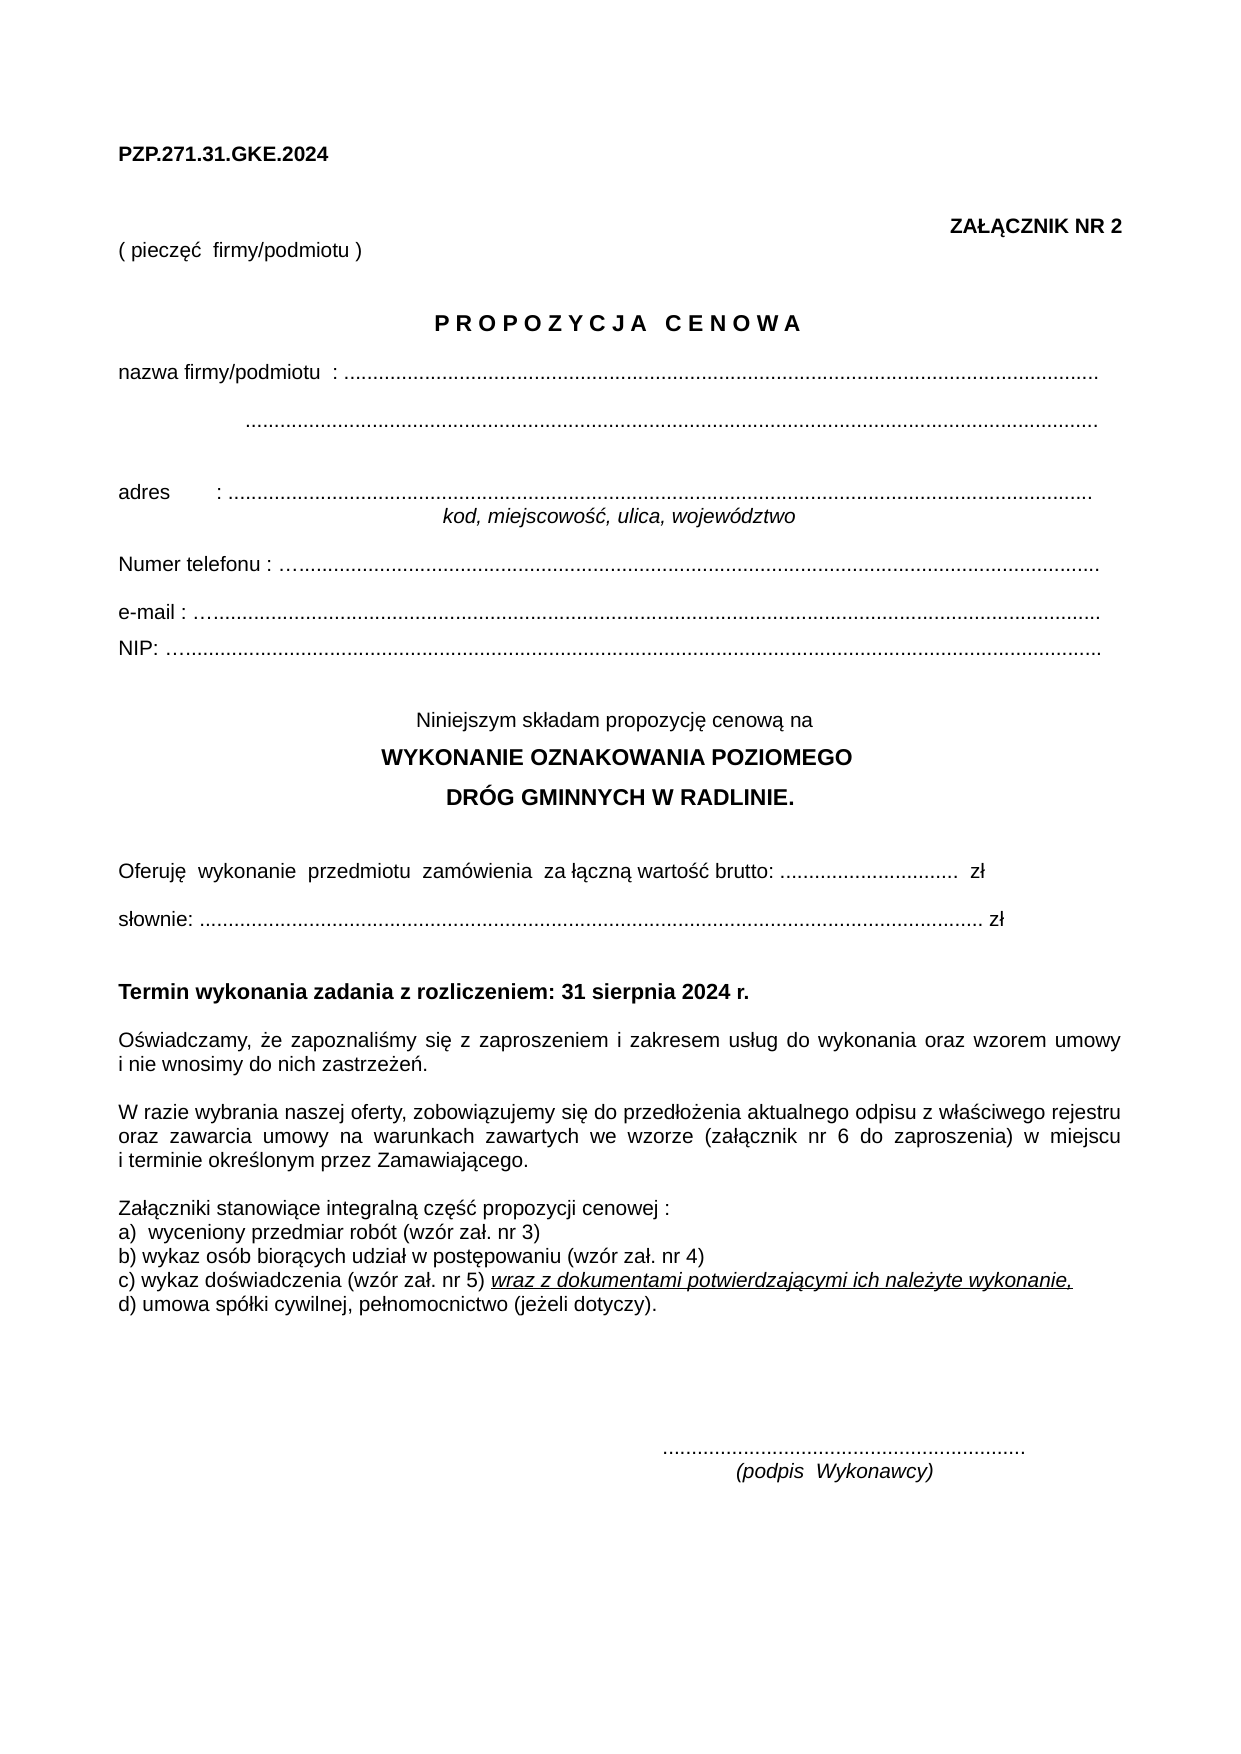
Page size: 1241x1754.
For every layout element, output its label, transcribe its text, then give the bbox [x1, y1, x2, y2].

text słownie: ........................................................................................................................................ zł [118, 907, 1122, 931]
text e-mail : ….......................................................................................................................................................... [118, 600, 1122, 624]
text Załączniki stanowiące integralną część propozycji cenowej : [118, 1196, 1122, 1219]
text nazwa firmy/podmiotu : ................................................................................................................................... [118, 360, 1122, 384]
text PZP.271.31.GKE.2024 [118, 142, 1122, 166]
text Numer telefonu : …........................................................................................................................................... [118, 552, 1122, 576]
text Oferuję wykonanie przedmiotu zamówienia za łączną wartość brutto: ............................... zł [118, 859, 1122, 883]
text b) wykaz osób biorących udział w postępowaniu (wzór zał. nr 4) [118, 1243, 1122, 1267]
text Termin wykonania zadania z rozliczeniem: 31 sierpnia 2024 r. [118, 979, 1122, 1004]
text kod, miejscowość, ulica, województwo [118, 504, 1122, 528]
text Niniejszym składam propozycję cenową na [118, 708, 1122, 732]
text DRÓG GMINNYCH W RADLINIE. [118, 783, 1122, 810]
text d) umowa spółki cywilnej, pełnomocnictwo (jeżeli dotyczy). [118, 1291, 1122, 1315]
text adres : ...................................................................................................................................................... [118, 480, 1122, 504]
text ( pieczęć firmy/podmiotu ) [118, 238, 1122, 262]
text .................................................................................................................................................... [118, 408, 1122, 432]
text a) wyceniony przedmiar robót (wzór zał. nr 3) [118, 1219, 1122, 1243]
text P R O P O Z Y C J A C E N O W A [118, 310, 1122, 336]
text Oświadczamy, że zapoznaliśmy się z zaproszeniem i zakresem usług do wykonania oraz wzorem umowy i nie wnosimy do nich zastrzeżeń. [118, 1028, 1122, 1076]
text ZAŁĄCZNIK NR 2 [118, 214, 1122, 238]
text ............................................................... (podpis Wykonawcy) [549, 1435, 1122, 1483]
text WYKONANIE OZNAKOWANIA POZIOMEGO [118, 744, 1122, 770]
text c) wykaz doświadczenia (wzór zał. nr 5) wraz z dokumentami potwierdzającymi ich należyte wykonanie, [118, 1267, 1122, 1291]
text W razie wybrania naszej oferty, zobowiązujemy się do przedłożenia aktualnego odpisu z właściwego rejestru oraz zawarcia umowy na warunkach zawartych we wzorze (załącznik nr 6 do zaproszenia) w miejscu i terminie określonym przez Zamawiającego. [118, 1100, 1122, 1172]
text NIP: …............................................................................................................................................................... [118, 636, 1122, 660]
